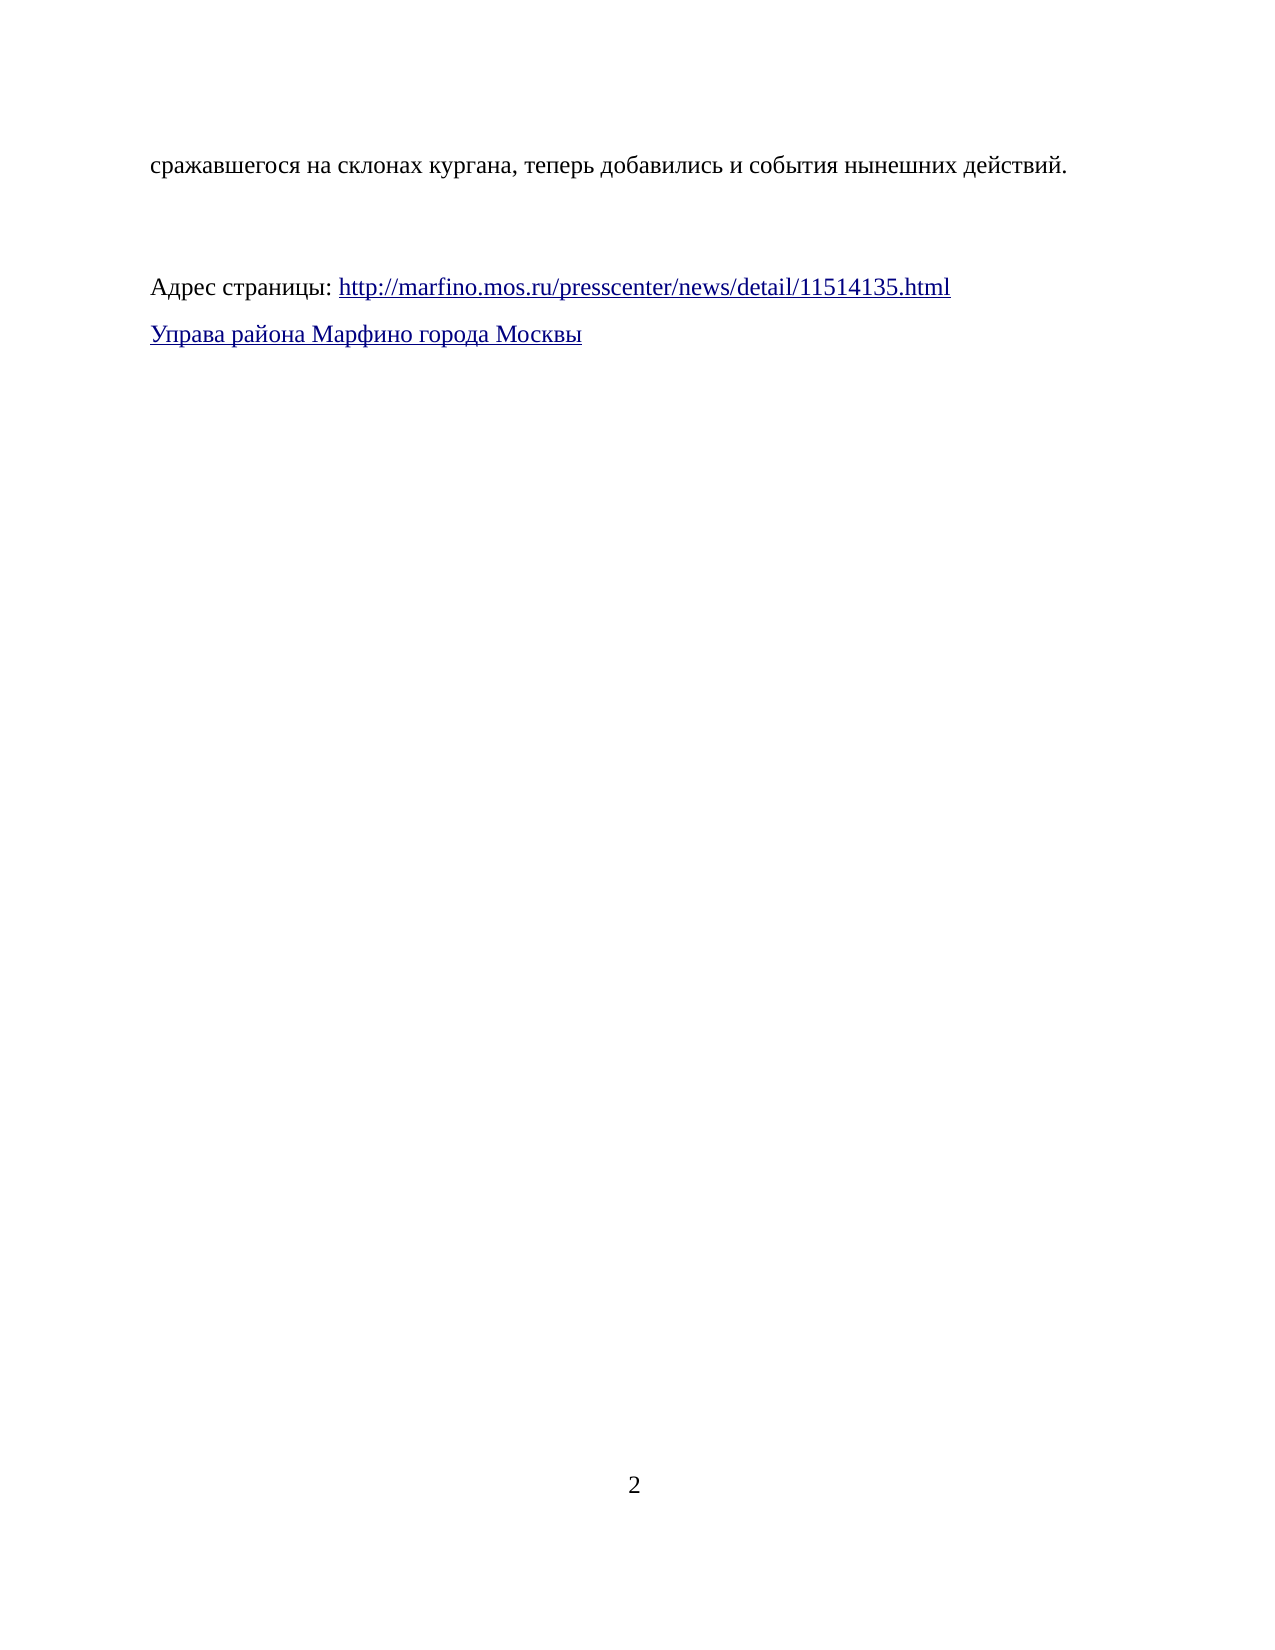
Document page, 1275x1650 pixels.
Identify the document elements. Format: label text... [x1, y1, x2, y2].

text Управа района Марфино города Москвы [150, 319, 1125, 347]
text сражавшегося на склонах кургана, теперь добавились и события нынешних действий. [150, 150, 1125, 179]
text Адрес страницы: http://marfino.mos.ru/presscenter/news/detail/11514135.html [150, 272, 1125, 301]
